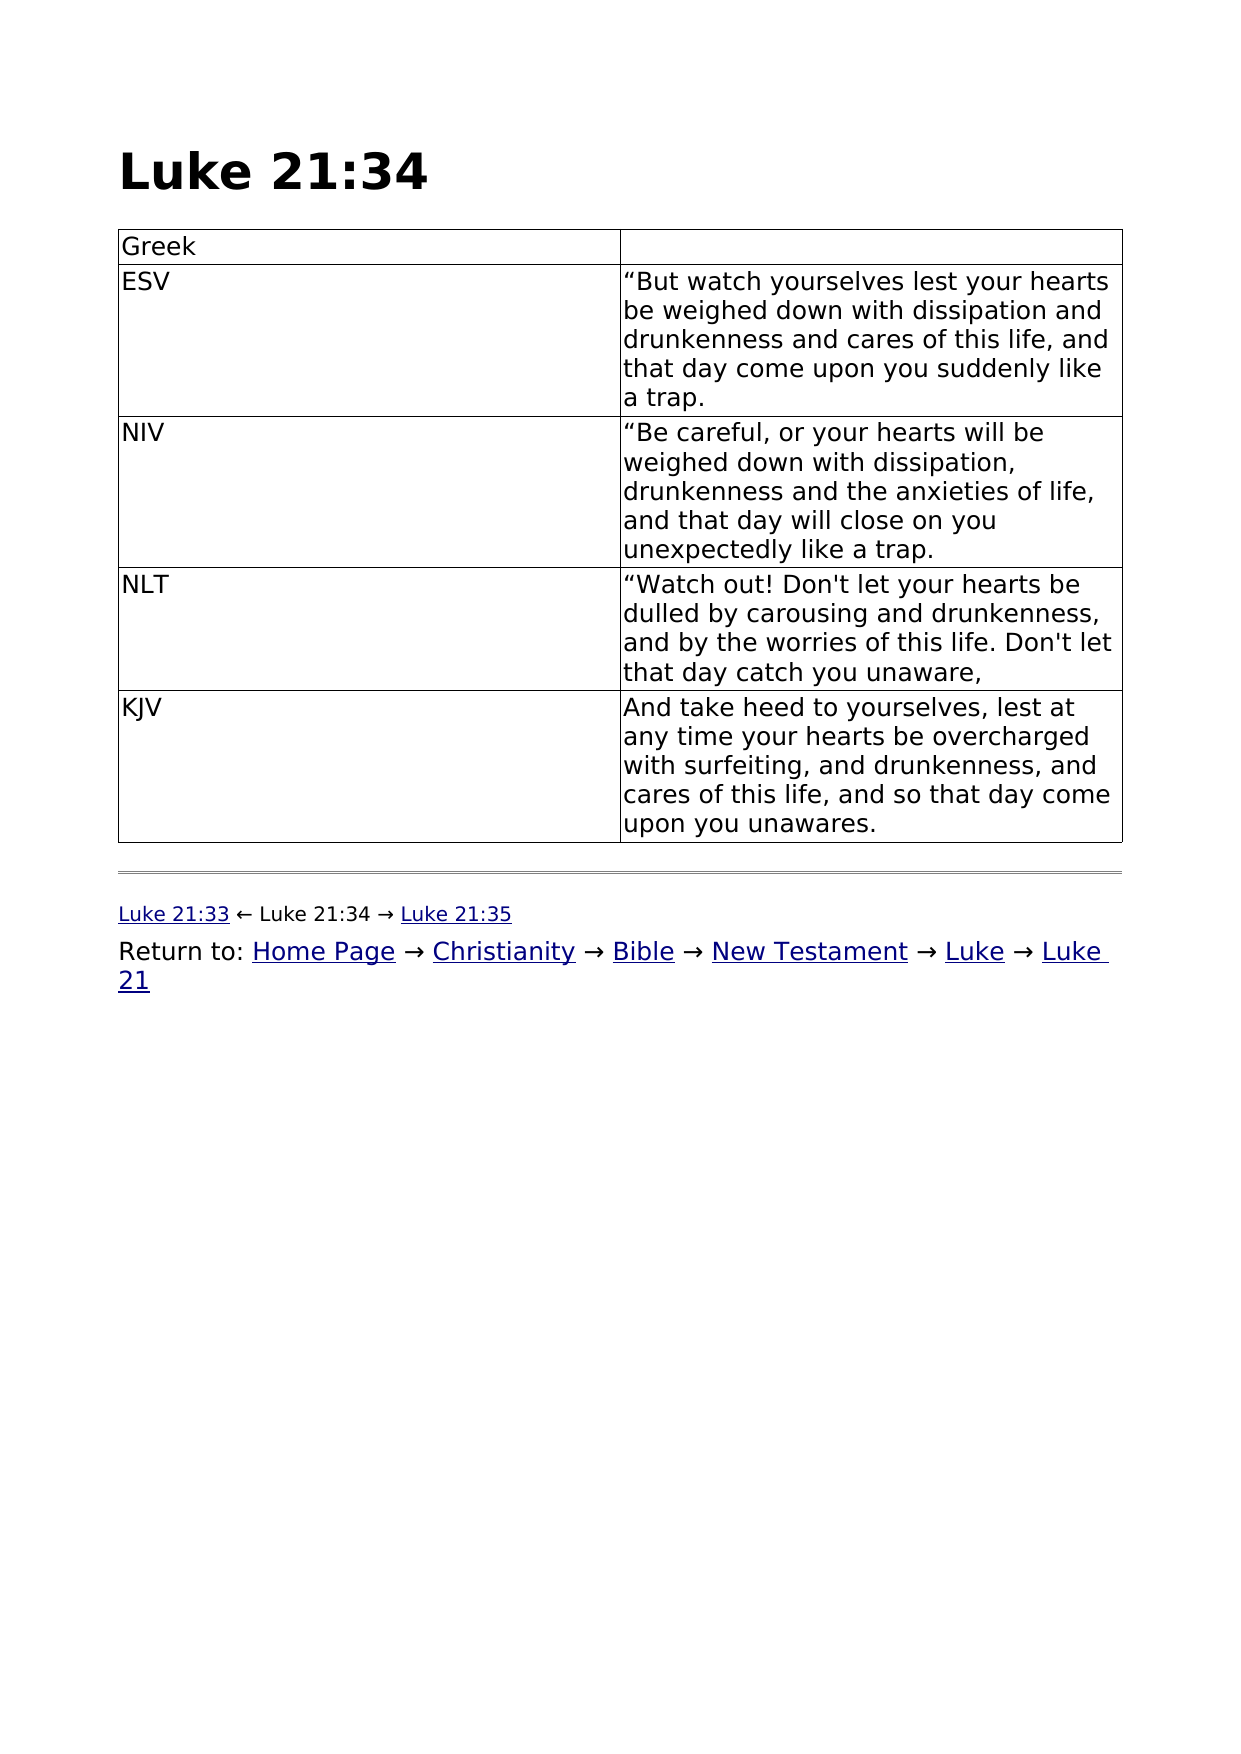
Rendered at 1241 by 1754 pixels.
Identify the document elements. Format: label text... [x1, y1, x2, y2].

table_header Greek [119, 230, 620, 264]
text Luke 21:33 ← Luke 21:34 → Luke 21:35 [118, 903, 1122, 937]
text Return to: Home Page → Christianity → Bible → New Testament → Luke → Luke 21 [118, 937, 1122, 995]
table_cell ESV [119, 265, 620, 416]
table_cell And take heed to yourselves, lest at any time your hearts be overcharged with surfeiting, and drunkenness, and cares of this life, and so that day come upon you unawares. [621, 691, 1122, 842]
table_cell NIV [119, 417, 620, 567]
table_header [621, 230, 1122, 264]
table_cell “Watch out! Don't let your hearts be dulled by carousing and drunkenness, and by the worries of this life. Don't let that day catch you unaware, [621, 568, 1122, 690]
subtitle Luke 21:34 [118, 143, 1122, 201]
table_cell “Be careful, or your hearts will be weighed down with dissipation, drunkenness and the anxieties of life, and that day will close on you unexpectedly like a trap. [621, 417, 1122, 567]
table_cell KJV [119, 691, 620, 842]
table_cell “But watch yourselves lest your hearts be weighed down with dissipation and drunkenness and cares of this life, and that day come upon you suddenly like a trap. [621, 265, 1122, 416]
table_cell NLT [119, 568, 620, 690]
